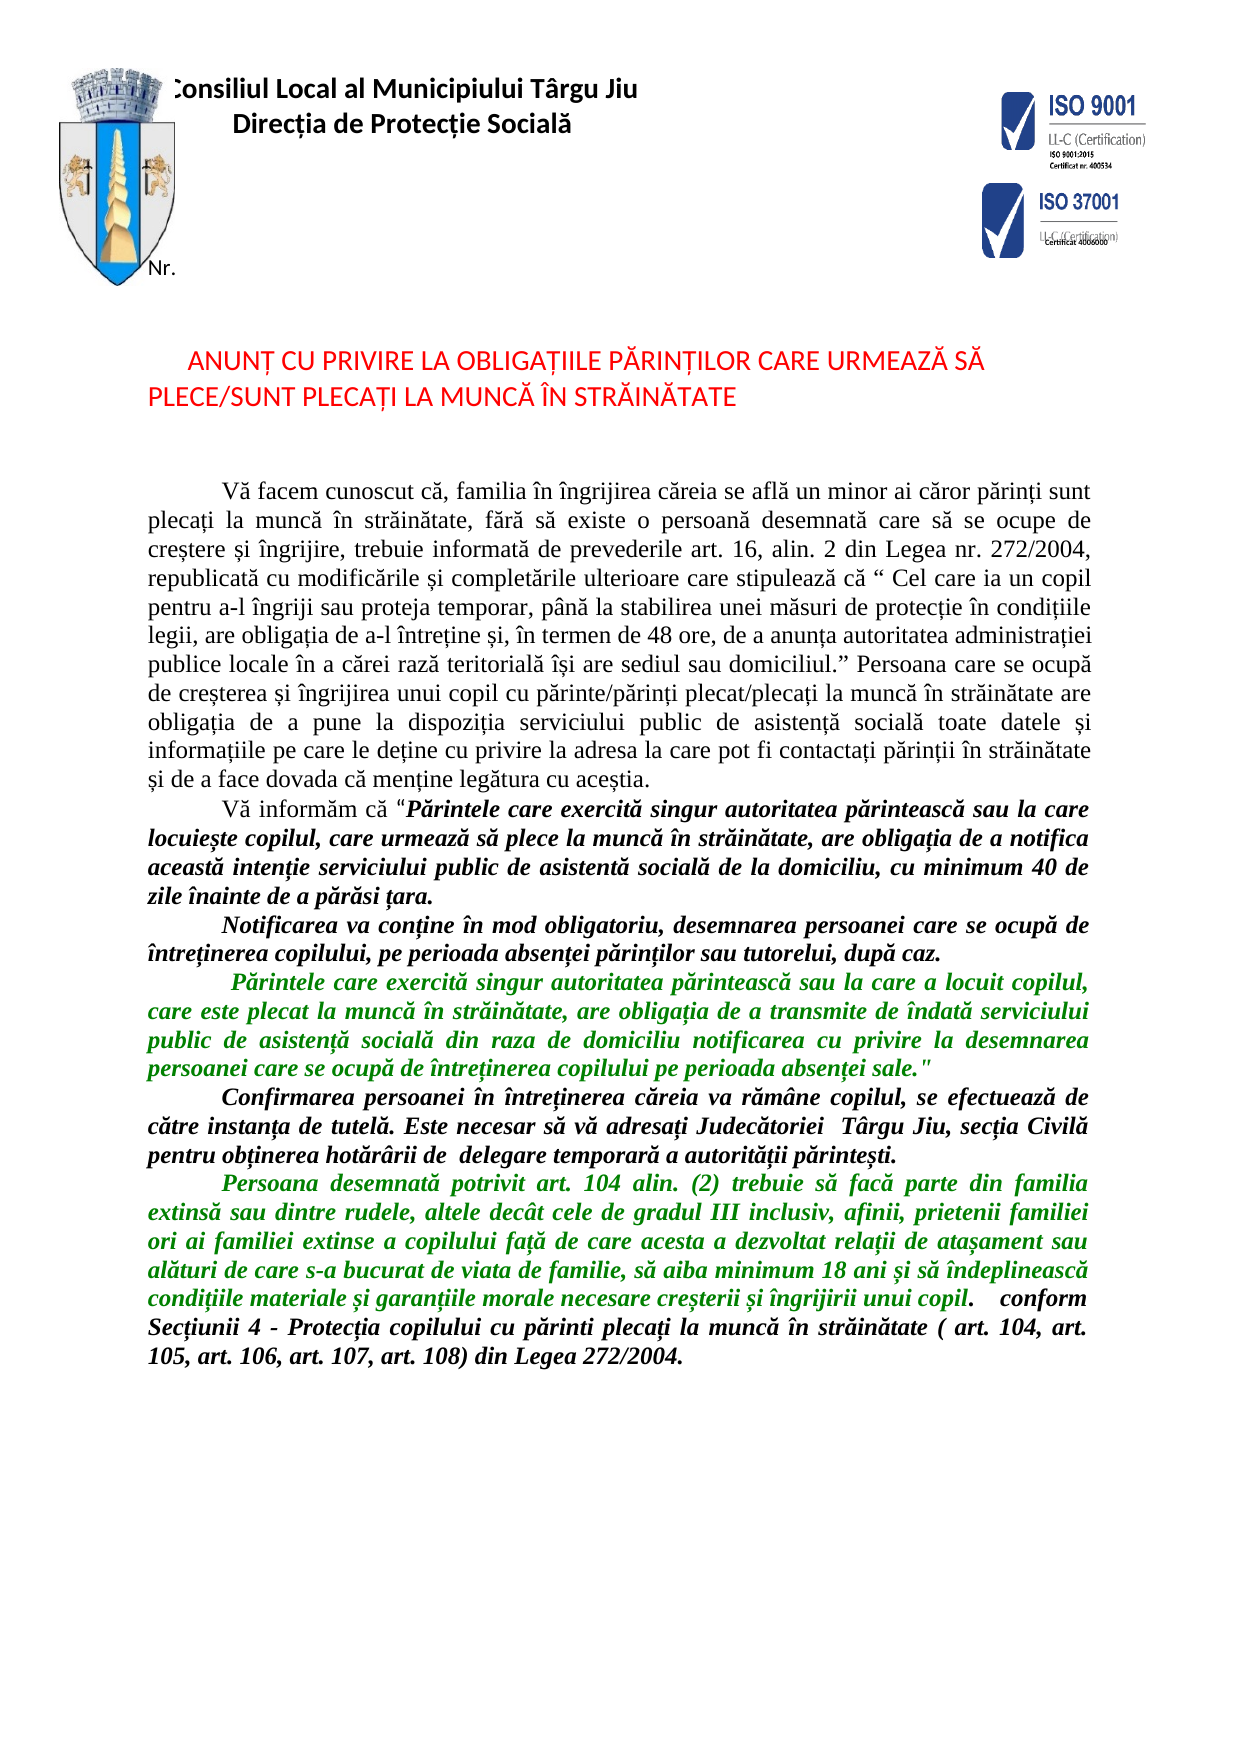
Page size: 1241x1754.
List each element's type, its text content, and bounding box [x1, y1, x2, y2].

text Vă facem cunoscut că, familia în îngrijirea căreia se află un minor ai căror părinți sunt plecați la muncă în străinătate, fără să existe o persoană desemnată care să se ocupe de creștere și îngrijire, trebuie informată de prevederile art. 16, alin. 2 din Legea nr. 272/2004, republicată cu modificările și completările ulterioare care stipulează că “ Cel care ia un copil pentru a-l îngriji sau proteja temporar, până la stabilirea unei măsuri de protecție în condițiile legii, are obligația de a-l întreține și, în termen de 48 ore, de a anunța autoritatea administrației publice locale în a cărei rază teritorială își are sediul sau domiciliul.” Persoana care se ocupă de creșterea și îngrijirea unui copil cu părinte/părinți plecat/plecați la muncă în străinătate are obligația de a pune la dispoziția serviciului public de asistență socială toate datele și informațiile pe care le deține cu privire la adresa la care pot fi contactați părinții în străinătate și de a face dovada că menține legătura cu aceștia. [148, 475, 1092, 793]
text Secțiunii 4 - Protecția copilului cu părinti plecați la muncă în străinătate ( art. 104, art. 105, art. 106, art. 107, art. 108) din Legea 272/2004. [148, 1312, 1092, 1370]
text Părintele care exercită singur autoritatea părintească sau la care a locuit copilul, care este plecat la muncă în străinătate, are obligația de a transmite de îndată serviciului public de asistență socială din raza de domiciliu notificarea cu privire la desemnarea persoanei care se ocupă de întreținerea copilului pe perioada absenței sale." [148, 967, 1092, 1082]
text Confirmarea persoanei în întreținerea căreia va rămâne copilul, se efectuează de către instanța de tutelă. Este necesar să vă adresați Judecătoriei Târgu Jiu, secția Civilă pentru obținerea hotărârii de delegare temporară a autorității părintești. [148, 1082, 1092, 1168]
text Vă informăm că “Părintele care exercită singur autoritatea părintească sau la care locuiește copilul, care urmează să plece la muncă în străinătate, are obligația de a notifica această intenție serviciului public de asistentă socială de la domiciliu, cu minimum 40 de zile înainte de a părăsi țara. [148, 793, 1092, 910]
text Nr. [175, 253, 1092, 281]
text ANUNȚ CU PRIVIRE LA OBLIGAȚIILE PĂRINȚILOR CARE URMEAZĂ SĂ PLECE/SUNT PLECAȚI LA MUNCĂ ÎN STRĂINĂTATE [148, 342, 1092, 414]
text Notificarea va conține în mod obligatoriu, desemnarea persoanei care se ocupă de întreținerea copilului, pe perioada absenței părinților sau tutorelui, după caz. [148, 910, 1092, 967]
text Persoana desemnată potrivit art. 104 alin. (2) trebuie să facă parte din familia extinsă sau dintre rudele, altele decât cele de gradul III inclusiv, afinii, prietenii familiei ori ai familiei extinse a copilului față de care acesta a dezvoltat relații de atașament sau alături de care s-a bucurat de viata de familie, să aiba minimum 18 ani și să îndeplinească condițiile materiale și garanțiile morale necesare creșterii și îngrijirii unui copil. conform [148, 1168, 1092, 1312]
